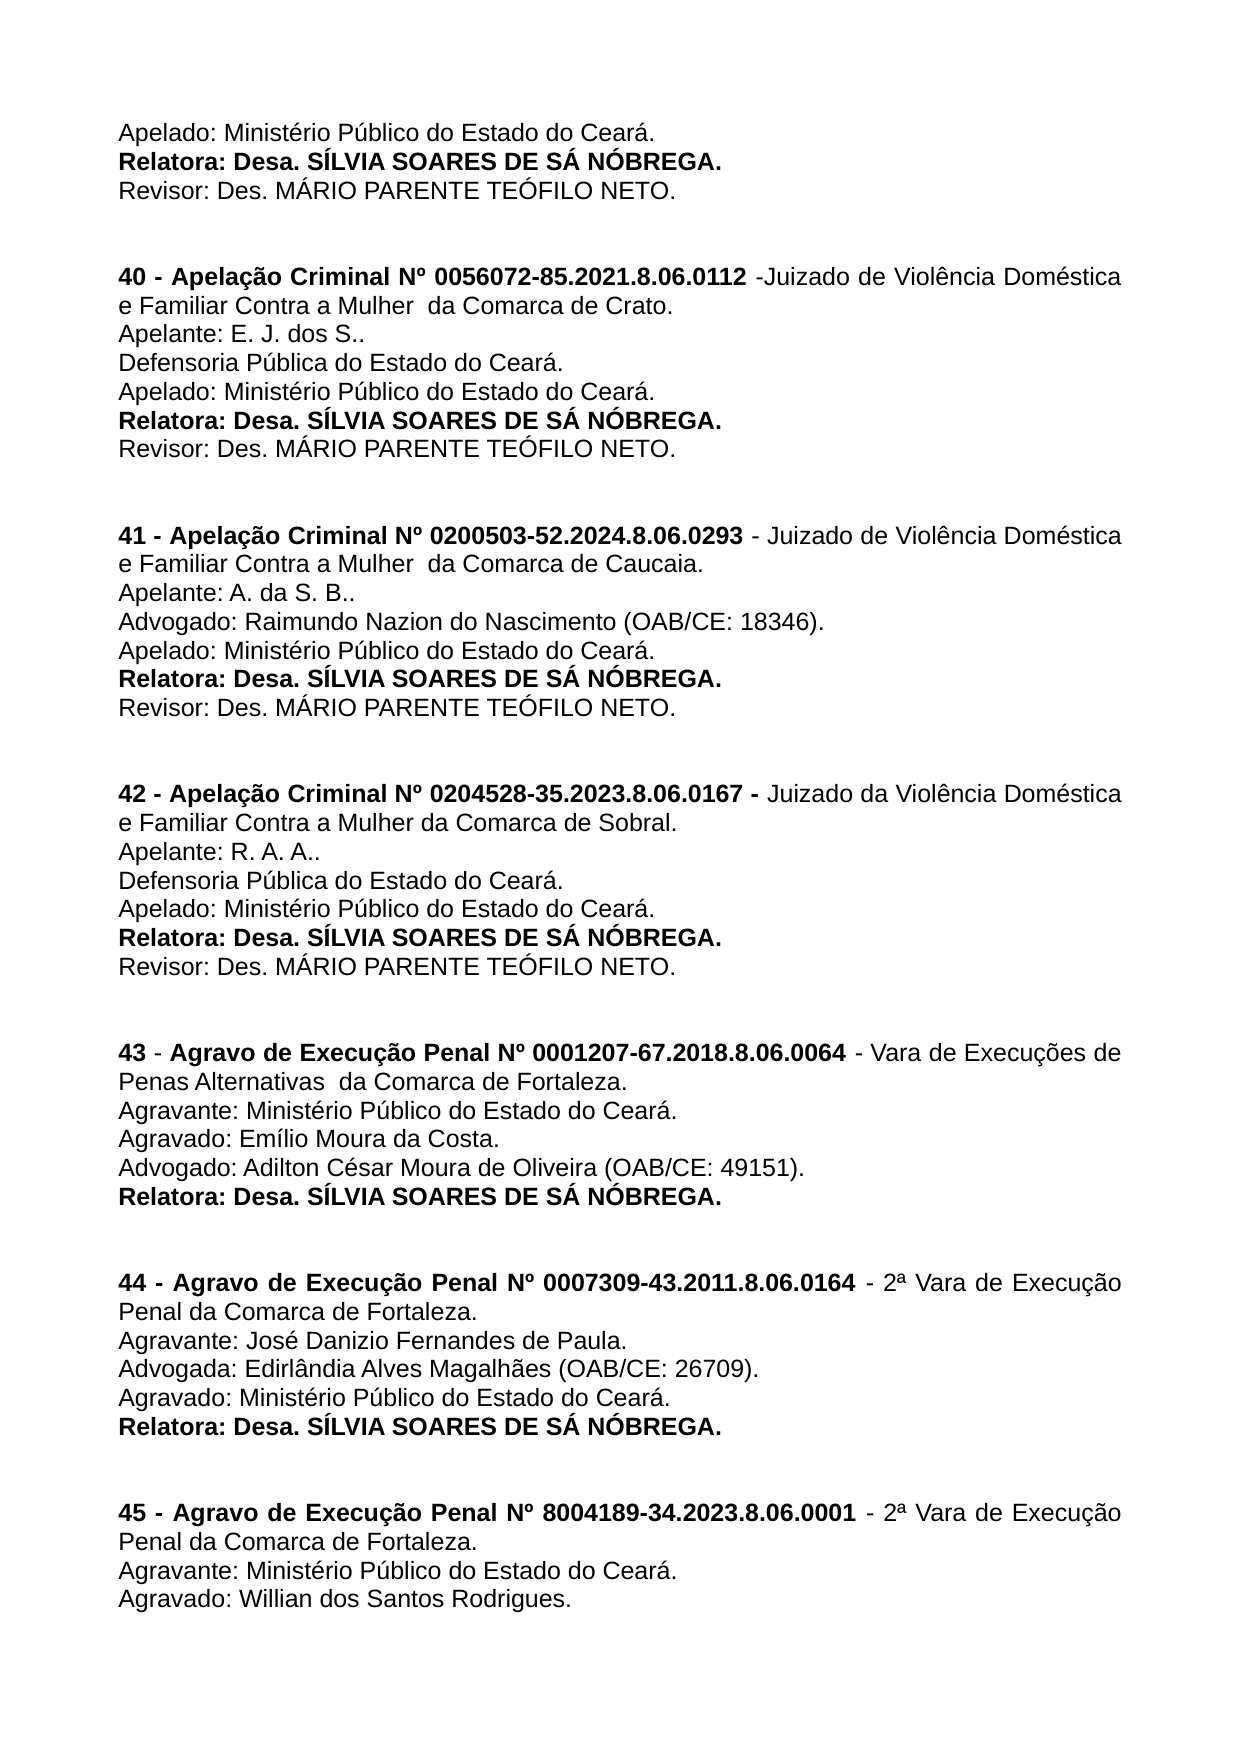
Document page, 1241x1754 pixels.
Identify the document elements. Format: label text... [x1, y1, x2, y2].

text Relatora: Desa. SÍLVIA SOARES DE SÁ NÓBREGA. [118, 1412, 1122, 1441]
text Defensoria Pública do Estado do Ceará. [118, 348, 1122, 377]
text Relatora: Desa. SÍLVIA SOARES DE SÁ NÓBREGA. [118, 923, 1122, 952]
text Apelado: Ministério Público do Estado do Ceará. [118, 894, 1122, 923]
text Apelado: Ministério Público do Estado do Ceará. [118, 377, 1122, 406]
text Advogada: Edirlândia Alves Magalhães (OAB/CE: 26709). [118, 1354, 1122, 1383]
text Defensoria Pública do Estado do Ceará. [118, 866, 1122, 894]
text Relatora: Desa. SÍLVIA SOARES DE SÁ NÓBREGA. [118, 406, 1122, 434]
text Agravado: Ministério Público do Estado do Ceará. [118, 1383, 1122, 1412]
text 45 - Agravo de Execução Penal Nº 8004189-34.2023.8.06.0001 - 2ª Vara de Execução Penal da Comarca de Fortaleza. [118, 1498, 1122, 1556]
text Apelante: R. A. A.. [118, 837, 1122, 866]
text Apelado: Ministério Público do Estado do Ceará. [118, 118, 1122, 147]
text Revisor: Des. MÁRIO PARENTE TEÓFILO NETO. [118, 434, 1122, 463]
text Apelante: A. da S. B.. [118, 578, 1122, 607]
text Apelado: Ministério Público do Estado do Ceará. [118, 636, 1122, 664]
text 44 - Agravo de Execução Penal Nº 0007309-43.2011.8.06.0164 - 2ª Vara de Execução Penal da Comarca de Fortaleza. [118, 1268, 1122, 1326]
text Agravado: Willian dos Santos Rodrigues. [118, 1584, 1122, 1613]
text Apelante: E. J. dos S.. [118, 319, 1122, 348]
text Agravante: Ministério Público do Estado do Ceará. [118, 1556, 1122, 1584]
text Relatora: Desa. SÍLVIA SOARES DE SÁ NÓBREGA. [118, 664, 1122, 693]
text Revisor: Des. MÁRIO PARENTE TEÓFILO NETO. [118, 952, 1122, 981]
text Agravado: Emílio Moura da Costa. [118, 1124, 1122, 1153]
text Revisor: Des. MÁRIO PARENTE TEÓFILO NETO. [118, 176, 1122, 204]
text 40 - Apelação Criminal Nº 0056072-85.2021.8.06.0112 -Juizado de Violência Doméstica e Familiar Contra a Mulher da Comarca de Crato. [118, 262, 1122, 319]
text Advogado: Adilton César Moura de Oliveira (OAB/CE: 49151). [118, 1153, 1122, 1182]
text Agravante: José Danizio Fernandes de Paula. [118, 1326, 1122, 1354]
text Relatora: Desa. SÍLVIA SOARES DE SÁ NÓBREGA. [118, 1182, 1122, 1211]
text Advogado: Raimundo Nazion do Nascimento (OAB/CE: 18346). [118, 607, 1122, 636]
text Agravante: Ministério Público do Estado do Ceará. [118, 1096, 1122, 1124]
text 42 - Apelação Criminal Nº 0204528-35.2023.8.06.0167 - Juizado da Violência Doméstica e Familiar Contra a Mulher da Comarca de Sobral. [118, 779, 1122, 837]
text Revisor: Des. MÁRIO PARENTE TEÓFILO NETO. [118, 693, 1122, 722]
text 41 - Apelação Criminal Nº 0200503-52.2024.8.06.0293 - Juizado de Violência Doméstica e Familiar Contra a Mulher da Comarca de Caucaia. [118, 521, 1122, 578]
text 43 - Agravo de Execução Penal Nº 0001207-67.2018.8.06.0064 - Vara de Execuções de Penas Alternativas da Comarca de Fortaleza. [118, 1038, 1122, 1096]
text Relatora: Desa. SÍLVIA SOARES DE SÁ NÓBREGA. [118, 147, 1122, 176]
